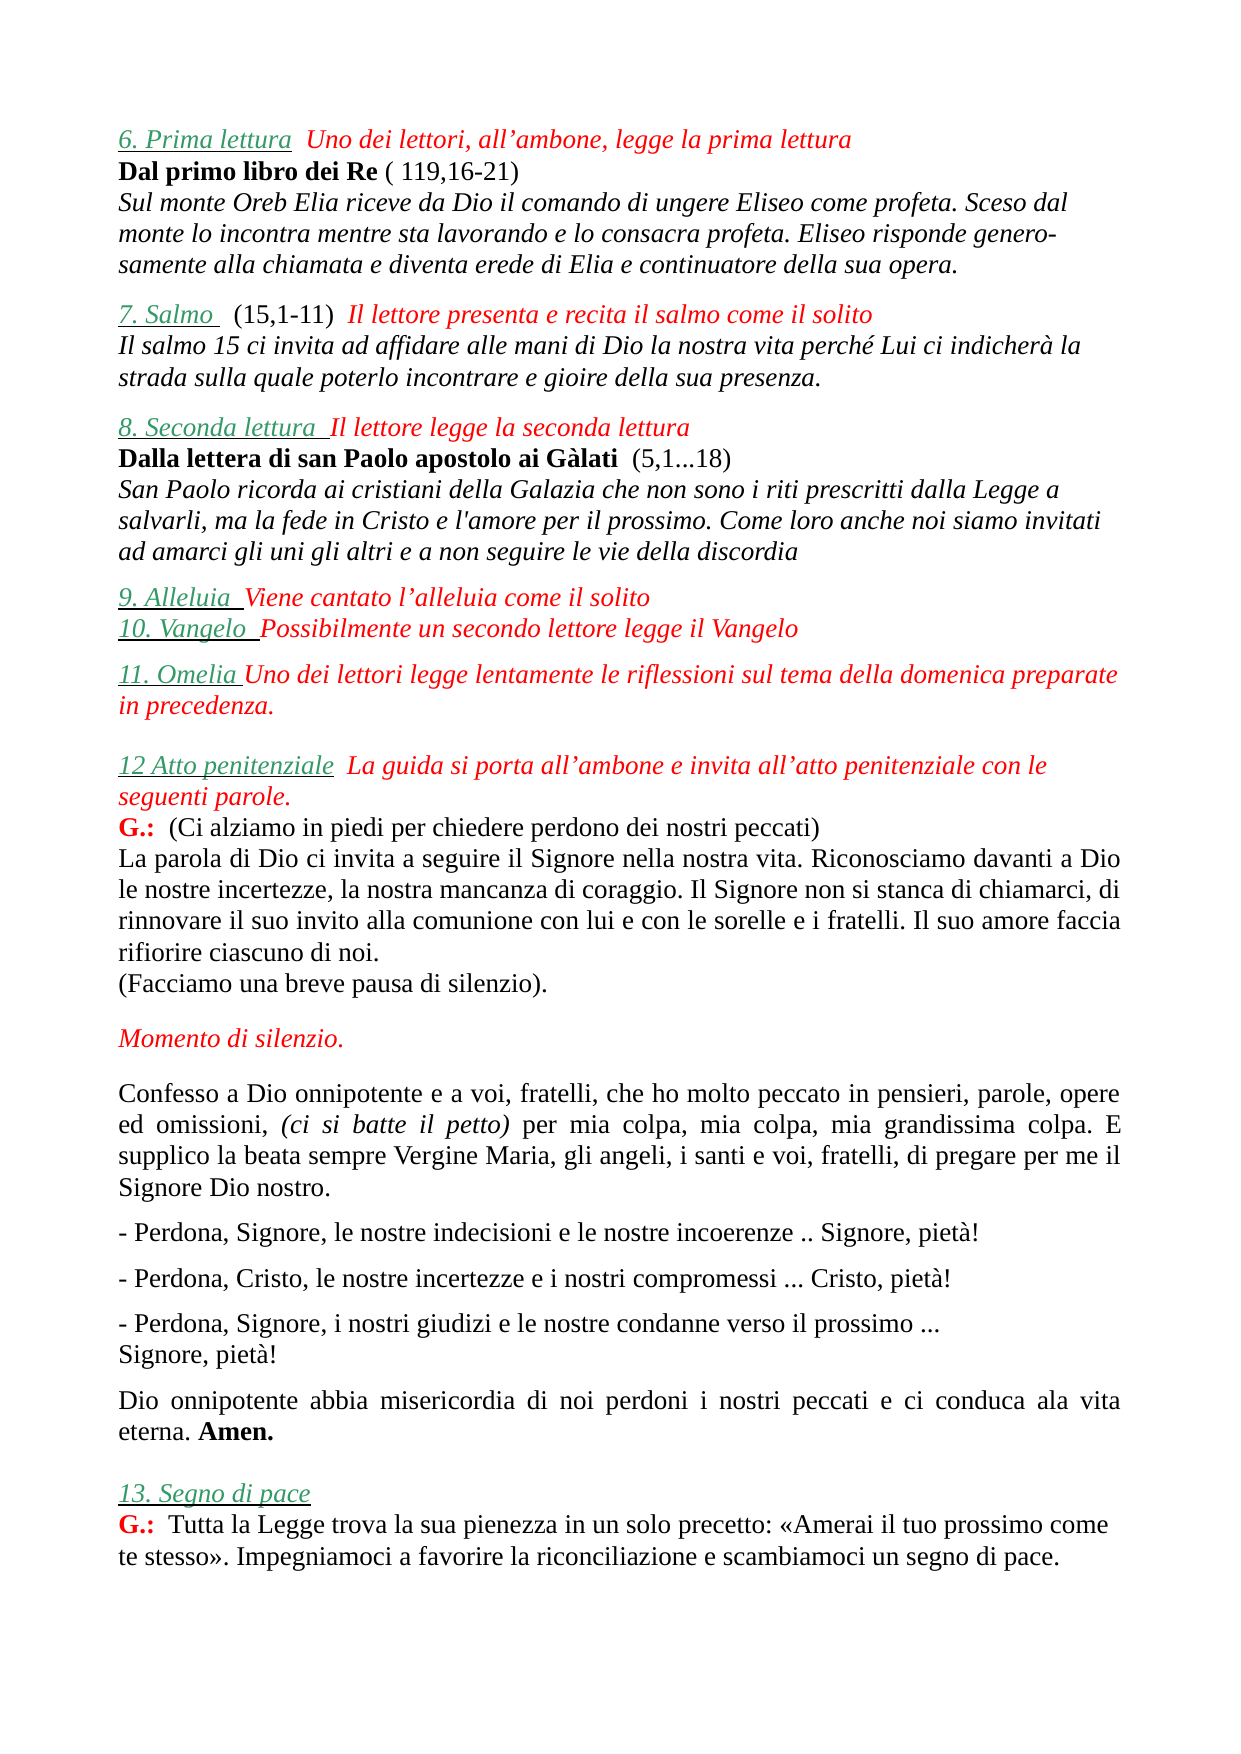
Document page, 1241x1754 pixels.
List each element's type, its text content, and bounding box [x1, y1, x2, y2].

text 7. Salmo (15,1-11) Il lettore presenta e recita il salmo come il solito [118, 298, 1122, 329]
text - Perdona, Cristo, le nostre incertezze e i nostri compromessi ... Cristo, pietà! [118, 1262, 1122, 1293]
text 9. Alleluia Viene cantato l’alleluia come il solito [118, 581, 1122, 612]
text G.: (Ci alziamo in piedi per chiedere perdono dei nostri peccati) [118, 811, 1122, 842]
text 10. Vangelo Possibilmente un secondo lettore legge il Vangelo [118, 612, 1122, 643]
text Sul monte Oreb Elia riceve da Dio il comando di ungere Eliseo come profeta. Sceso dal monte lo incontra mentre sta lavorando e lo consacra profeta. Eliseo risponde genero-samente alla chiamata e diventa erede di Elia e continuatore della sua opera. [118, 186, 1122, 279]
text Dal primo libro dei Re ( 119,16-21) [118, 154, 1122, 186]
text San Paolo ricorda ai cristiani della Galazia che non sono i riti prescritti dalla Legge a salvarli, ma la fede in Cristo e l'amore per il prossimo. Come loro anche noi siamo invitati ad amarci gli uni gli altri e a non seguire le vie della discordia [118, 473, 1122, 567]
text Momento di silenzio. [118, 1022, 1122, 1053]
text Confesso a Dio onnipotente e a voi, fratelli, che ho molto peccato in pensieri, parole, opere ed omissioni, (ci si batte il pet­to) per mia colpa, mia colpa, mia grandissi­ma colpa. E supplico la beata sempre Ver­gine Maria, gli angeli, i santi e voi, fratelli, di pregare per me il Signore Dio nostro. [118, 1077, 1122, 1202]
text Dalla lettera di san Paolo apostolo ai Gàlati (5,1...18) [118, 442, 1122, 473]
text 12 Atto penitenziale La guida si porta all’ambone e invita all’atto penitenziale con le seguenti parole. [118, 749, 1122, 811]
text Signore, pietà! [118, 1338, 1122, 1369]
text 11. Omelia Uno dei lettori legge lentamente le riflessioni sul tema della domenica preparate in precedenza. [118, 658, 1122, 720]
text - Perdona, Signore, i nostri giudizi e le nostre condanne verso il prossimo ... [118, 1307, 1122, 1338]
text La parola di Dio ci invita a seguire il Signore nella nostra vita. Riconosciamo davanti a Dio le nostre incertezze, la nostra mancanza di coraggio. Il Signore non si stanca di chiamarci, di rinnovare il suo invito alla comunione con lui e con le sorelle e i fratelli. Il suo amore faccia rifiorire ciascuno di noi. [118, 842, 1122, 967]
text 13. Segno di pace [118, 1477, 1122, 1508]
text 8. Seconda lettura Il lettore legge la seconda lettura [118, 411, 1122, 442]
text - Perdona, Signore, le nostre indecisioni e le nostre incoerenze .. Signore, pietà! [118, 1216, 1122, 1247]
text 6. Prima lettura Uno dei lettori, all’ambone, legge la prima lettura [118, 123, 1122, 154]
text Dio onnipotente abbia misericordia di noi perdoni i nostri peccati e ci conduca ala vita eterna. Amen. [118, 1384, 1122, 1446]
text G.: Tutta la Legge trova la sua pienezza in un solo precetto: «Amerai il tuo prossimo come te stesso». Impegniamoci a favorire la riconciliazione e scambiamoci un segno di pace. [118, 1508, 1122, 1571]
text (Facciamo una breve pausa di silenzio). [118, 967, 1122, 998]
text Il salmo 15 ci invita ad affidare alle mani di Dio la nostra vita perché Lui ci indicherà la strada sulla quale poterlo incontrare e gioire della sua presenza. [118, 329, 1122, 392]
